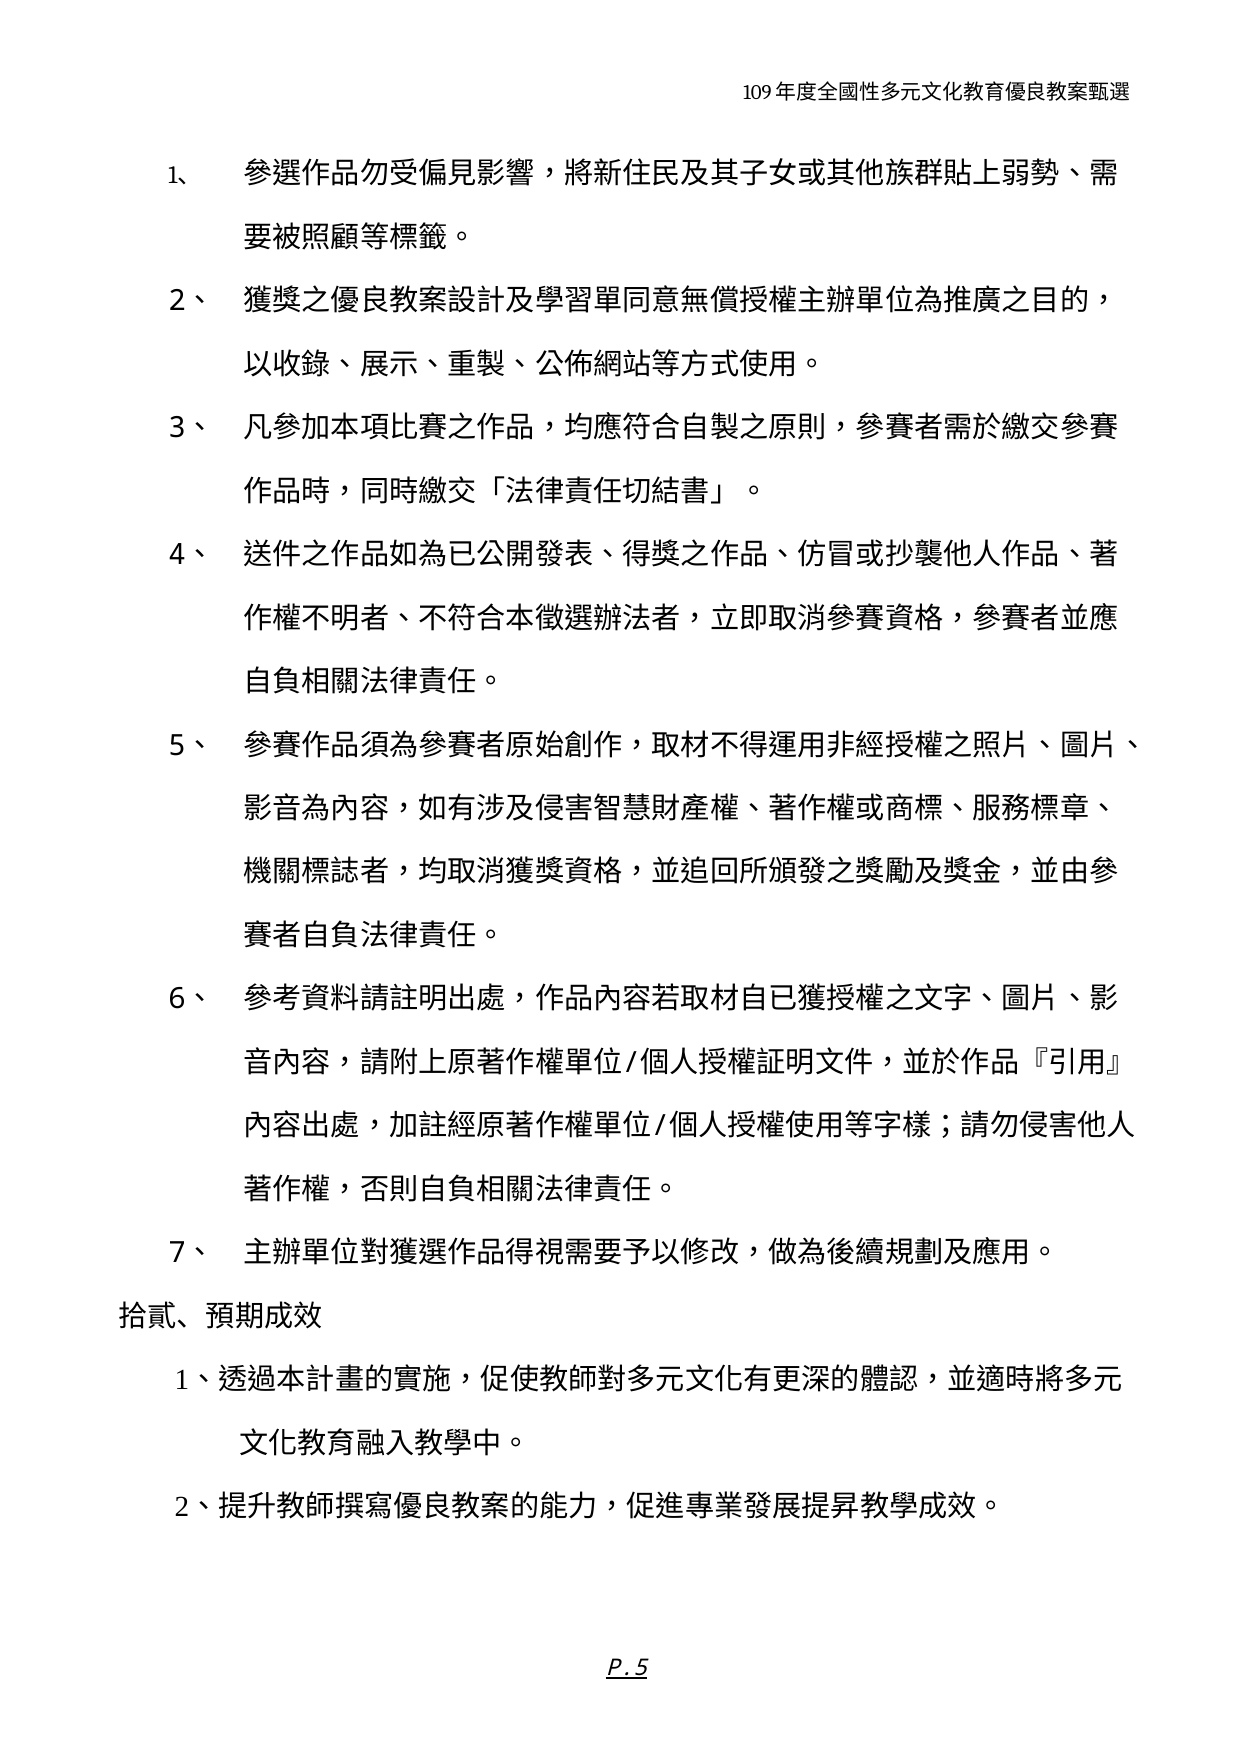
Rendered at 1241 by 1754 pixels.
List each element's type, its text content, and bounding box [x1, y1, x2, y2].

list 主辦單位對獲選作品得視需要予以修改，做為後續規劃及應用。 [168, 1229, 1137, 1271]
list 參賽作品須為參賽者原始創作，取材不得運用非經授權之照片、圖片、影音為內容，如有涉及侵害智慧財產權、著作權或商標、服務標章、機關標誌者，均取消獲獎資格，並追回所頒發之獎勵及獎金，並由參賽者自負法律責任。 [168, 721, 1137, 954]
list 參考資料請註明出處，作品內容若取材自已獲授權之文字、圖片、影音內容，請附上原著作權單位/個人授權証明文件，並於作品『引用』內容出處，加註經原著作權單位/個人授權使用等字樣；請勿侵害他人著作權，否則自負相關法律責任。 [168, 975, 1137, 1208]
list 參選作品勿受偏見影響，將新住民及其子女或其他族群貼上弱勢、需要被照顧等標籤。 [168, 150, 1137, 256]
list 提升教師撰寫優良教案的能力，促進專業發展提昇教學成效。 [174, 1483, 1137, 1525]
list 送件之作品如為已公開發表、得獎之作品、仿冒或抄襲他人作品、著作權不明者、不符合本徵選辦法者，立即取消參賽資格，參賽者並應自負相關法律責任。 [168, 531, 1137, 700]
list 獲獎之優良教案設計及學習單同意無償授權主辦單位為推廣之目的，以收錄、展示、重製、公佈網站等方式使用。 [168, 277, 1137, 382]
list 透過本計畫的實施，促使教師對多元文化有更深的體認，並適時將多元文化教育融入教學中。 [174, 1356, 1137, 1462]
list 凡參加本項比賽之作品，均應符合自製之原則，參賽者需於繳交參賽作品時，同時繳交「法律責任切結書」。 [168, 404, 1137, 509]
text 拾貳、預期成效 [118, 1292, 1137, 1335]
